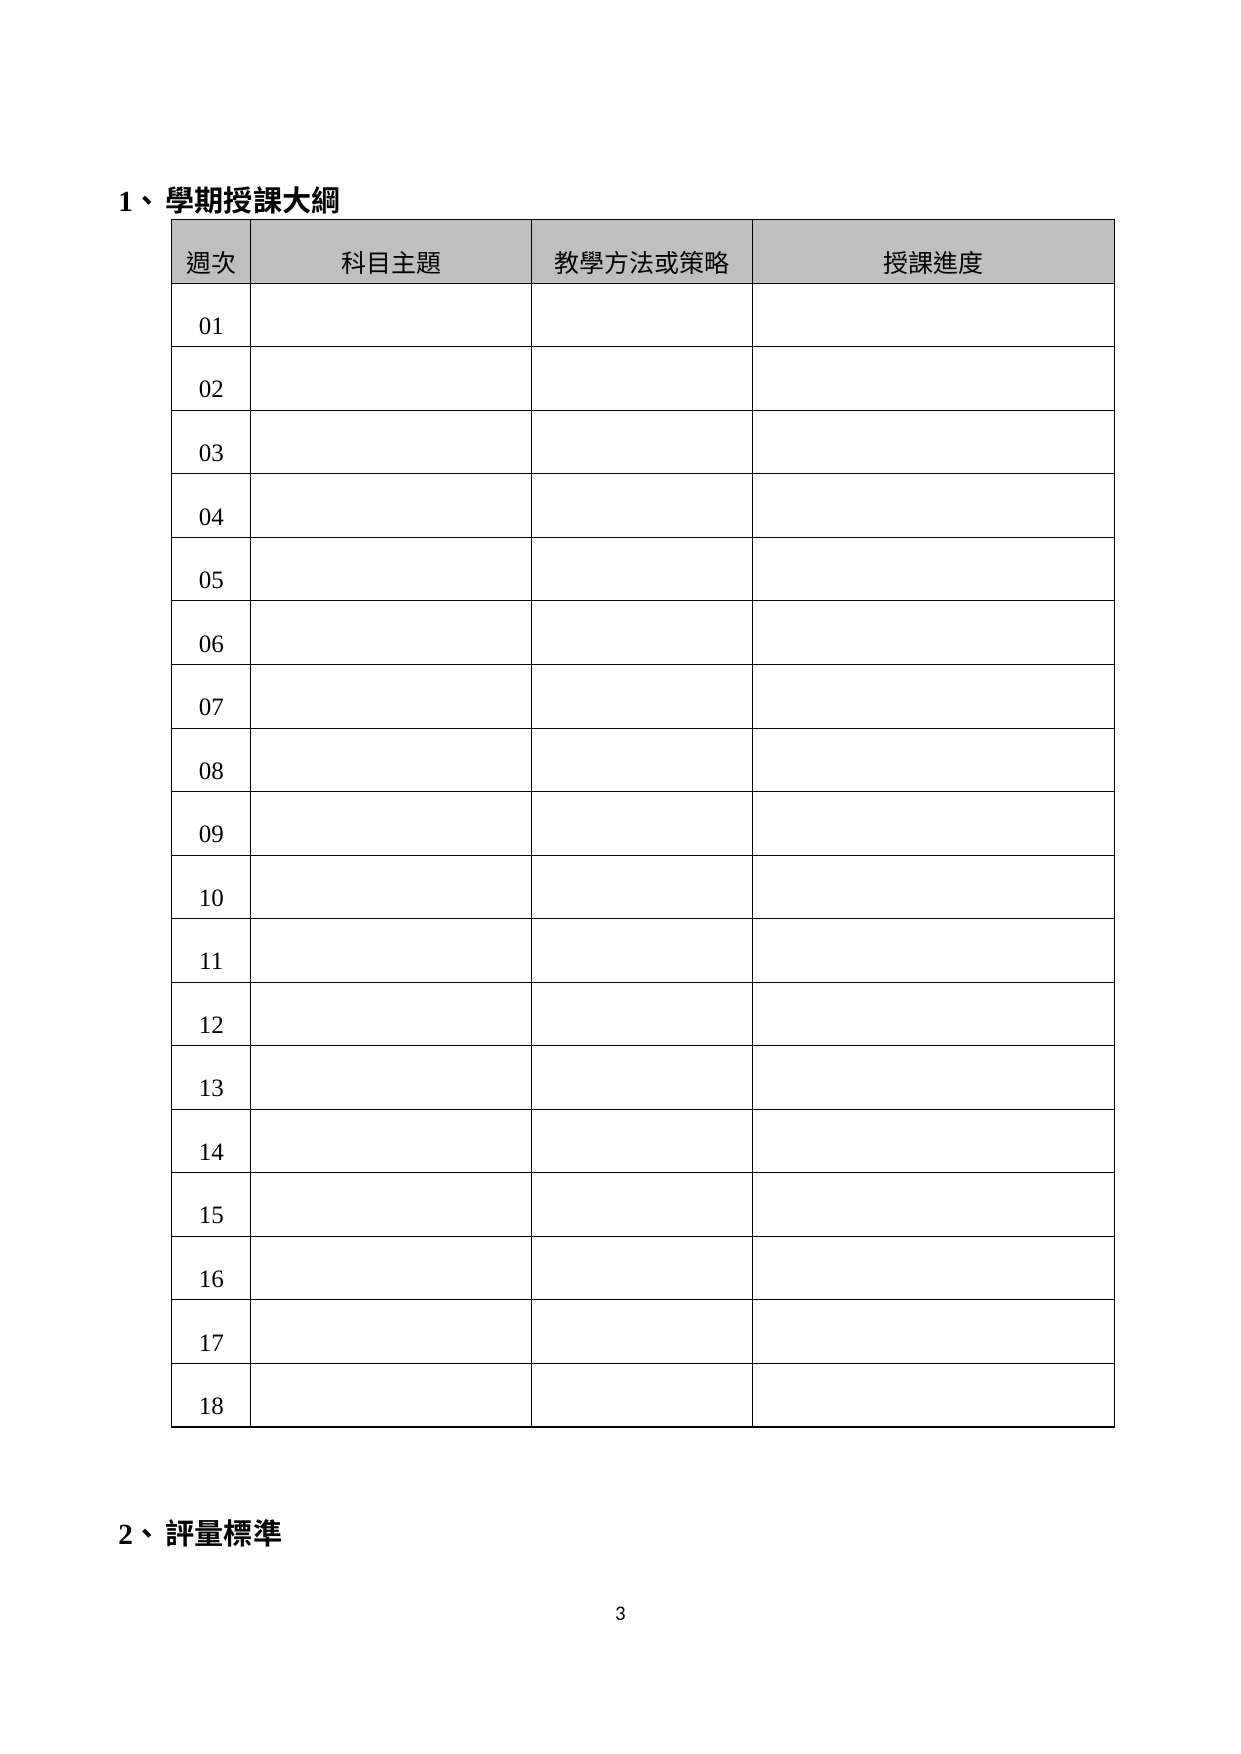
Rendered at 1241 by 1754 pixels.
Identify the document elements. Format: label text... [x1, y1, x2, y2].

table_cell 01 [172, 284, 250, 346]
table_cell [753, 792, 1114, 854]
table_cell [753, 856, 1114, 918]
table_cell [753, 1046, 1114, 1109]
table_cell [532, 792, 752, 854]
table_cell 12 [172, 983, 250, 1045]
table_cell [251, 983, 531, 1045]
table_cell 13 [172, 1046, 250, 1109]
table_cell 17 [172, 1300, 250, 1363]
table_cell [532, 919, 752, 982]
table_cell [753, 411, 1114, 473]
table_cell [753, 1173, 1114, 1236]
table_cell 11 [172, 919, 250, 982]
table_cell [251, 856, 531, 918]
table_cell [532, 474, 752, 537]
table_cell [251, 1300, 531, 1363]
table_cell [251, 284, 531, 346]
table_header 教學方法或策略 [532, 220, 752, 283]
table_cell [532, 1364, 752, 1426]
table_cell [753, 983, 1114, 1045]
table_cell [251, 1237, 531, 1299]
table_cell [251, 792, 531, 854]
table_cell [532, 601, 752, 664]
table_cell [251, 729, 531, 791]
table_cell [753, 538, 1114, 600]
table_cell 18 [172, 1364, 250, 1426]
table_cell [753, 474, 1114, 537]
table_cell 16 [172, 1237, 250, 1299]
table_header 科目主題 [251, 220, 531, 283]
table_cell [532, 538, 752, 600]
table_cell [532, 665, 752, 727]
table_cell [753, 1364, 1114, 1426]
table_cell [532, 1046, 752, 1109]
table_cell [753, 601, 1114, 664]
table_header 週次 [172, 220, 250, 283]
table_cell [532, 1237, 752, 1299]
table_cell [753, 919, 1114, 982]
table_cell [532, 983, 752, 1045]
table_cell [753, 1300, 1114, 1363]
table_cell 15 [172, 1173, 250, 1236]
table_cell [251, 1173, 531, 1236]
table_cell 03 [172, 411, 250, 473]
table_header 授課進度 [753, 220, 1114, 283]
table_cell [753, 665, 1114, 727]
table_cell [251, 1046, 531, 1109]
table_cell [251, 1364, 531, 1426]
table_cell 09 [172, 792, 250, 854]
table_cell 04 [172, 474, 250, 537]
table_cell [532, 347, 752, 410]
list 評量標準 [118, 1490, 1122, 1552]
table_cell 14 [172, 1110, 250, 1172]
table_cell [532, 411, 752, 473]
table_cell [532, 1300, 752, 1363]
table_cell [753, 729, 1114, 791]
table_cell 07 [172, 665, 250, 727]
table_cell [251, 1110, 531, 1172]
table_cell [251, 538, 531, 600]
table_cell 05 [172, 538, 250, 600]
table_cell [251, 601, 531, 664]
table_cell [251, 411, 531, 473]
table_cell [753, 284, 1114, 346]
table_cell [251, 919, 531, 982]
table_cell [753, 347, 1114, 410]
table_cell [753, 1110, 1114, 1172]
table_cell [532, 284, 752, 346]
table_cell [532, 1110, 752, 1172]
table_cell [532, 856, 752, 918]
table_cell [251, 665, 531, 727]
list 學期授課大綱 [118, 157, 1122, 219]
table_cell [532, 1173, 752, 1236]
table_cell [753, 1237, 1114, 1299]
table_cell 08 [172, 729, 250, 791]
table_cell [251, 474, 531, 537]
table_cell [251, 347, 531, 410]
table_cell 10 [172, 856, 250, 918]
table_cell 02 [172, 347, 250, 410]
table_cell [532, 729, 752, 791]
table_cell 06 [172, 601, 250, 664]
